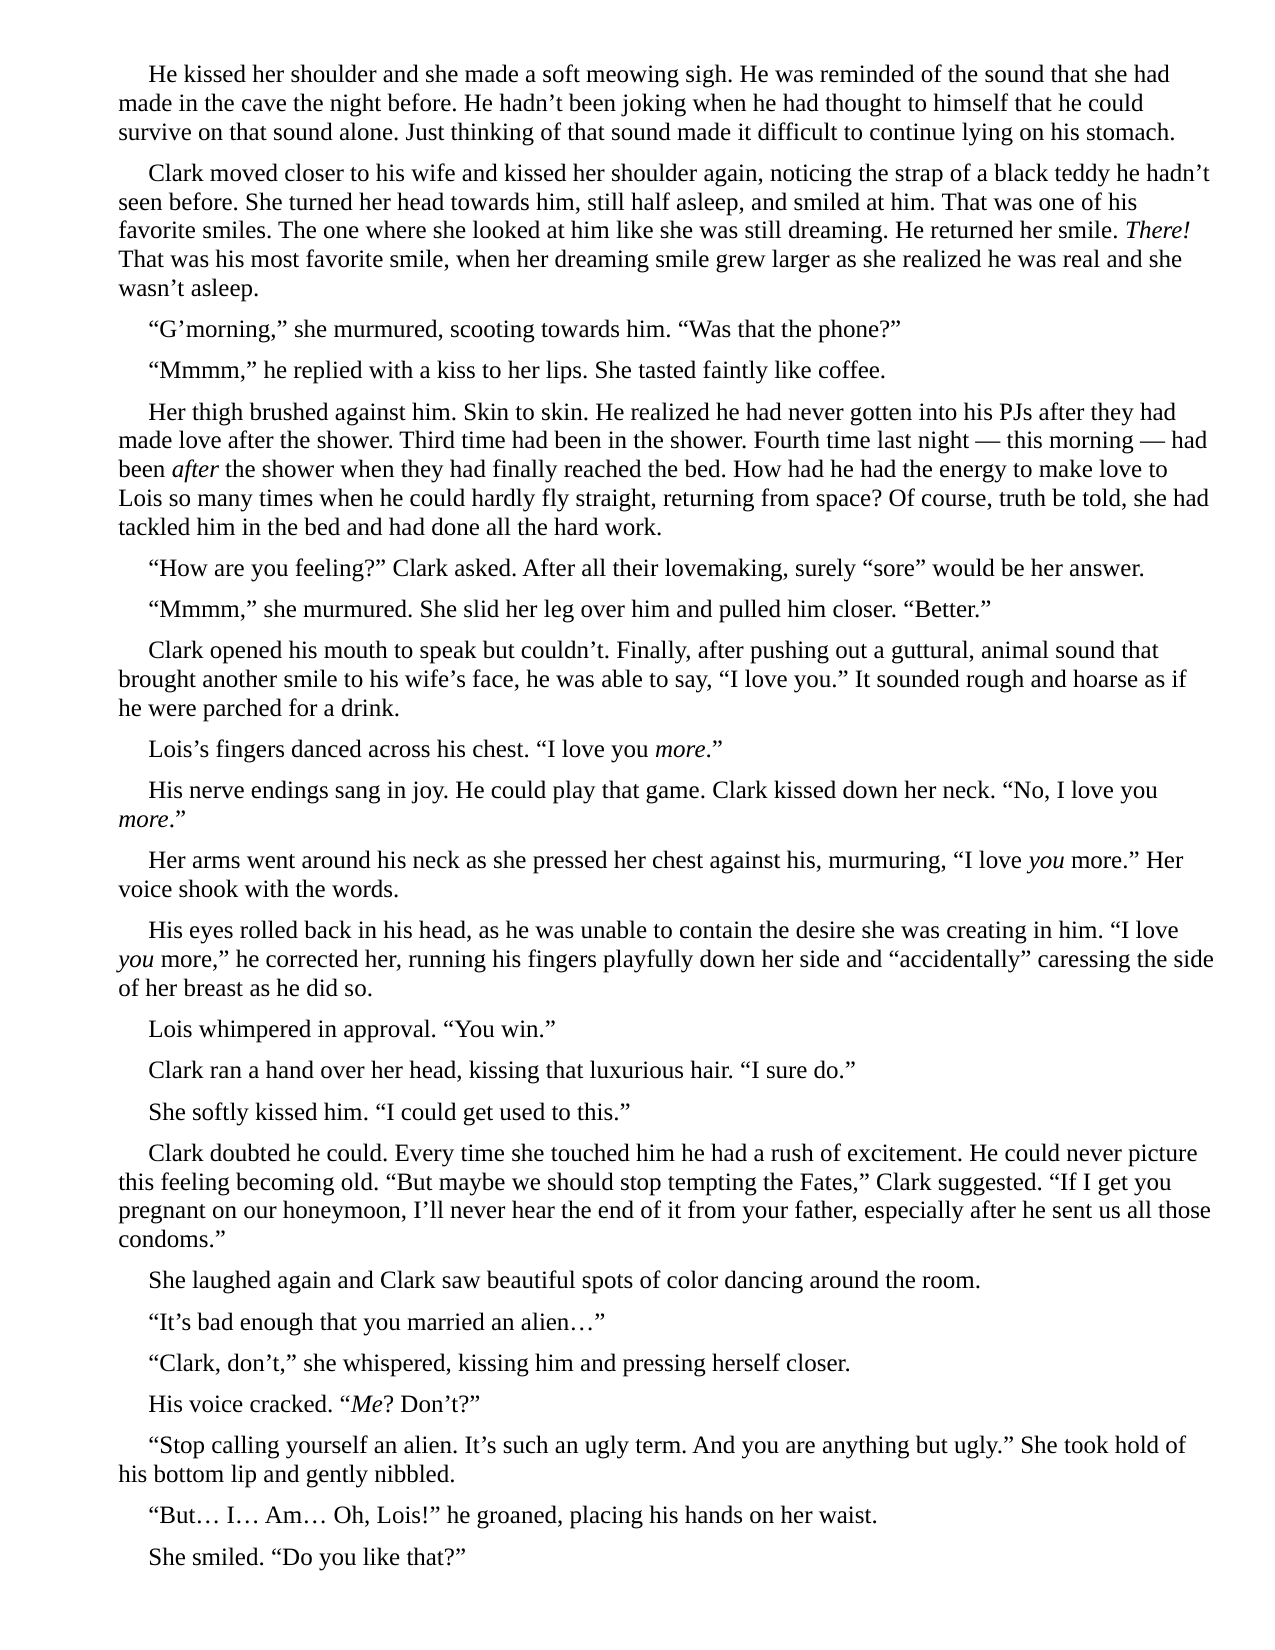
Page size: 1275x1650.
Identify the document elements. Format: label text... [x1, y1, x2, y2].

text “Clark, don’t,” she whispered, kissing him and pressing herself closer. [118, 1348, 1216, 1377]
text “Mmmm,” she murmured. She slid her leg over him and pulled him closer. “Better.” [118, 594, 1216, 623]
text She softly kissed him. “I could get used to this.” [118, 1097, 1216, 1125]
text Lois whimpered in approval. “You win.” [118, 1014, 1216, 1043]
text “Stop calling yourself an alien. It’s such an ugly term. And you are anything but ugly.” She took hold of his bottom lip and gently nibbled. [118, 1430, 1216, 1488]
text Clark opened his mouth to speak but couldn’t. Finally, after pushing out a guttural, animal sound that brought another smile to his wife’s face, he was able to say, “I love you.” It sounded rough and hoarse as if he were parched for a drink. [118, 635, 1216, 722]
text He kissed her shoulder and she made a soft meowing sigh. He was reminded of the sound that she had made in the cave the night before. He hadn’t been joking when he had thought to himself that he could survive on that sound alone. Just thinking of that sound made it difficult to continue lying on his stomach. [118, 59, 1216, 145]
text “But… I… Am… Oh, Lois!” he groaned, placing his hands on her waist. [118, 1500, 1216, 1529]
text She smiled. “Do you like that?” [118, 1542, 1216, 1570]
text She laughed again and Clark saw beautiful spots of color dancing around the room. [118, 1265, 1216, 1294]
text His nerve endings sang in joy. He could play that game. Clark kissed down her neck. “No, I love you more.” [118, 775, 1216, 833]
text His eyes rolled back in his head, as he was unable to contain the desire she was creating in him. “I love you more,” he corrected her, running his fingers playfully down her side and “accidentally” caressing the side of her breast as he did so. [118, 915, 1216, 1002]
text “It’s bad enough that you married an alien…” [118, 1307, 1216, 1335]
text Clark doubted he could. Every time she touched him he had a rush of excitement. He could never picture this feeling becoming old. “But maybe we should stop tempting the Fates,” Clark suggested. “If I get you pregnant on our honeymoon, I’ll never hear the end of it from your father, especially after he sent us all those condoms.” [118, 1138, 1216, 1253]
text “G’morning,” she murmured, scooting towards him. “Was that the phone?” [118, 314, 1216, 343]
text “How are you feeling?” Clark asked. After all their lovemaking, surely “sore” would be her answer. [118, 553, 1216, 582]
text Lois’s fingers danced across his chest. “I love you more.” [118, 734, 1216, 763]
text His voice cracked. “Me? Don’t?” [118, 1389, 1216, 1418]
text Clark moved closer to his wife and kissed her shoulder again, noticing the strap of a black teddy he hadn’t seen before. She turned her head towards him, still half asleep, and smiled at him. That was one of his favorite smiles. The one where she looked at him like she was still dreaming. He returned her smile. There! That was his most favorite smile, when her dreaming smile grew larger as she realized he was real and she wasn’t asleep. [118, 158, 1216, 302]
text “Mmmm,” he replied with a kiss to her lips. She tasted faintly like coffee. [118, 355, 1216, 384]
text Clark ran a hand over her head, kissing that luxurious hair. “I sure do.” [118, 1055, 1216, 1084]
text Her thigh brushed against him. Skin to skin. He realized he had never gotten into his PJs after they had made love after the shower. Third time had been in the shower. Fourth time last night — this morning — had been after the shower when they had finally reached the bed. How had he had the energy to make love to Lois so many times when he could hardly fly straight, returning from space? Of course, truth be told, she had tackled him in the bed and had done all the hard work. [118, 397, 1216, 540]
text Her arms went around his neck as she pressed her chest against his, murmuring, “I love you more.” Her voice shook with the words. [118, 845, 1216, 903]
